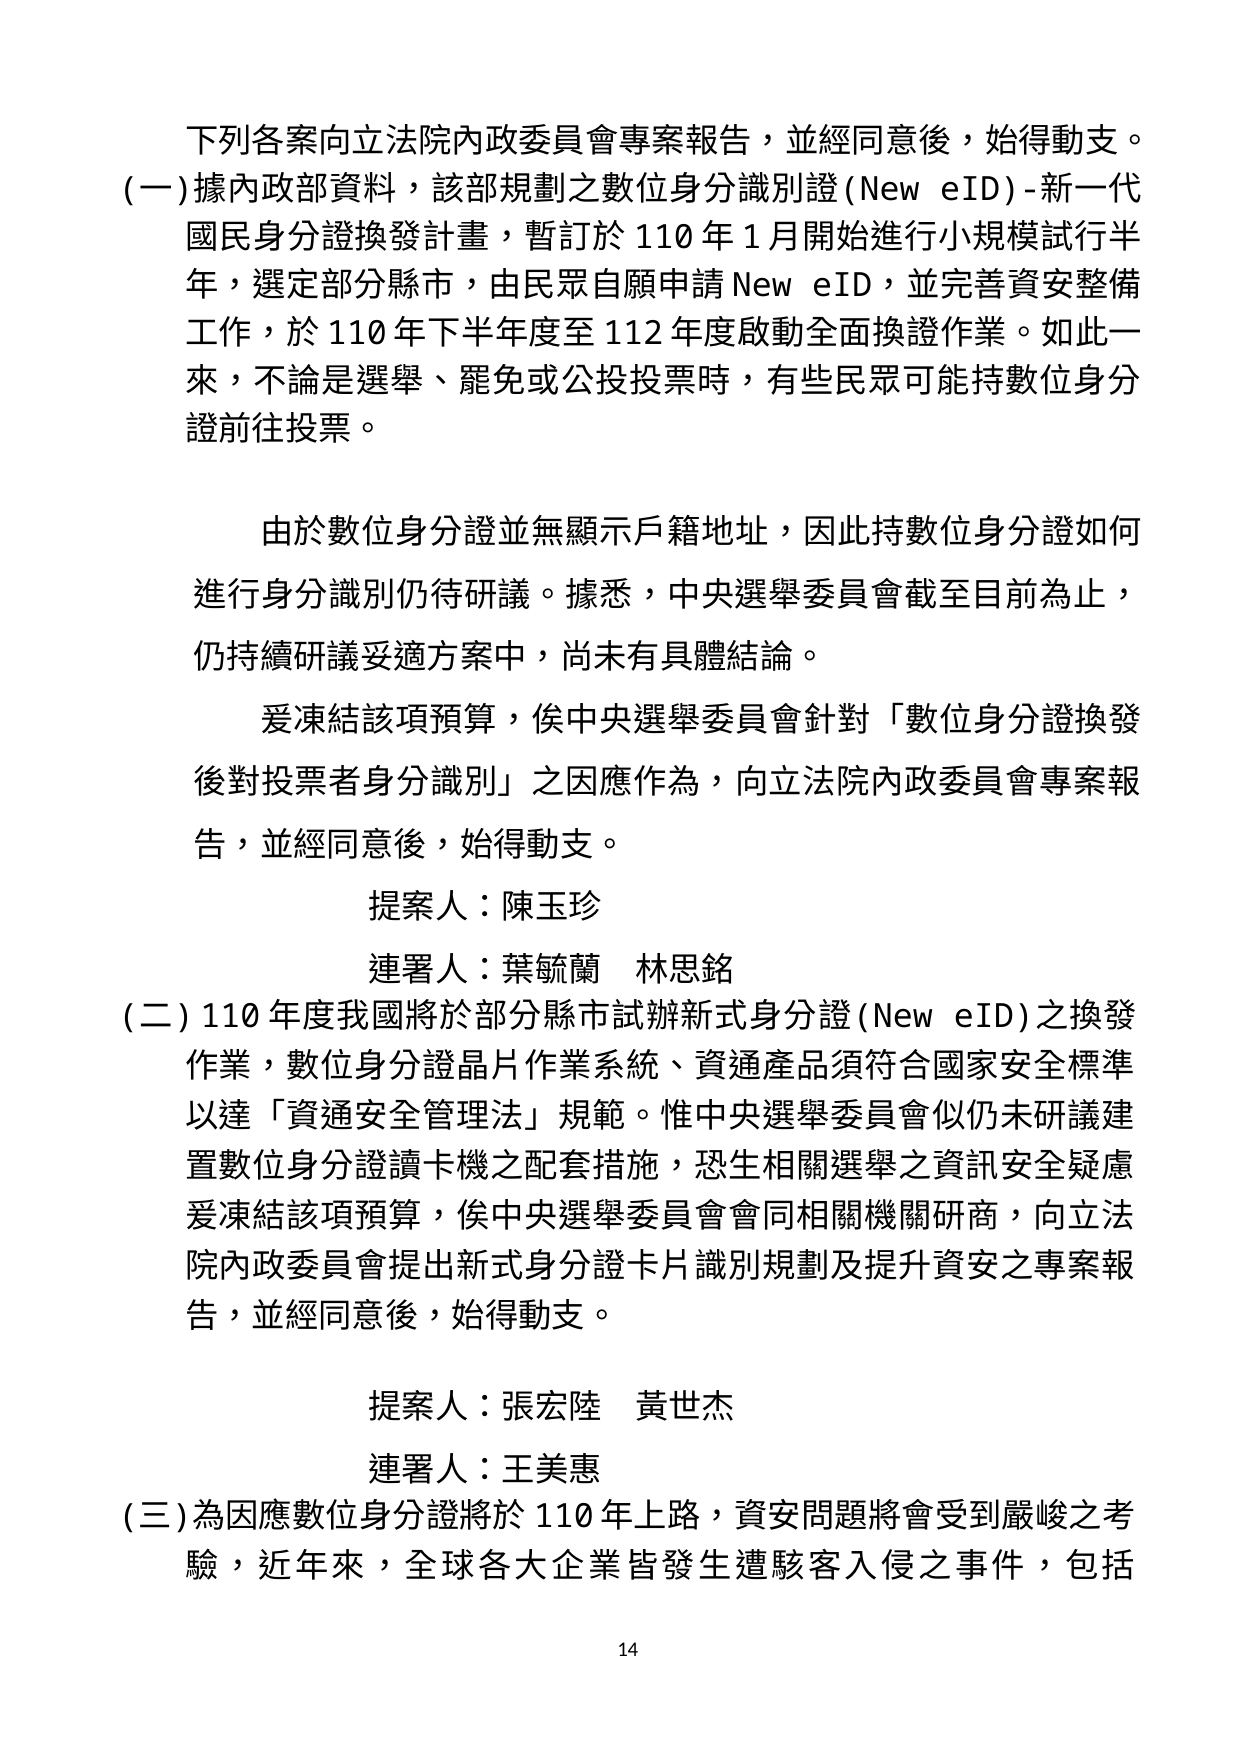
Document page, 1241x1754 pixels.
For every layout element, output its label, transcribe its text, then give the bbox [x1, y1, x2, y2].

text (一)據內政部資料，該部規劃之數位身分識別證(New eID)-新一代國民身分證換發計畫，暫訂於110年1月開始進行小規模試行半年，選定部分縣市，由民眾自願申請New eID，並完善資安整備工作，於110年下半年度至112年度啟動全面換證作業。如此一來，不論是選舉、罷免或公投投票時，有些民眾可能持數位身分證前往投票。 [118, 162, 1142, 450]
text 連署人：葉毓蘭 林思銘 [368, 925, 1142, 987]
text 爰凍結該項預算，俟中央選舉委員會針對「數位身分證換發後對投票者身分識別」之因應作為，向立法院內政委員會專案報告，並經同意後，始得動支。 [193, 675, 1142, 862]
text 二、110年度中央選舉委員會及所屬單位預算第2目「選舉業務」預算9億6,028萬5千元，凍結200萬元，俟中央選舉委員會就下列各案向立法院內政委員會專案報告，並經同意後，始得動支。 [118, 112, 1137, 162]
text 連署人：王美惠 [368, 1425, 1142, 1487]
text (二) 110年度我國將於部分縣市試辦新式身分證(New eID)之換發作業，數位身分證晶片作業系統、資通產品須符合國家安全標準，以達「資通安全管理法」規範。惟中央選舉委員會似仍未研議建置數位身分證讀卡機之配套措施，恐生相關選舉之資訊安全疑慮，爰凍結該項預算，俟中央選舉委員會會同相關機關研商，向立法院內政委員會提出新式身分證卡片識別規劃及提升資安之專案報告，並經同意後，始得動支。 [118, 987, 1137, 1337]
text 提案人：陳玉珍 [368, 862, 1142, 925]
text (三)為因應數位身分證將於110年上路，資安問題將會受到嚴峻之考驗，近年來，全球各大企業皆發生遭駭客入侵之事件，包括 [118, 1487, 1137, 1587]
text 由於數位身分證並無顯示戶籍地址，因此持數位身分證如何進行身分識別仍待研議。據悉，中央選舉委員會截至目前為止，仍持續研議妥適方案中，尚未有具體結論。 [193, 487, 1142, 675]
text 提案人：張宏陸 黃世杰 [368, 1362, 1142, 1425]
